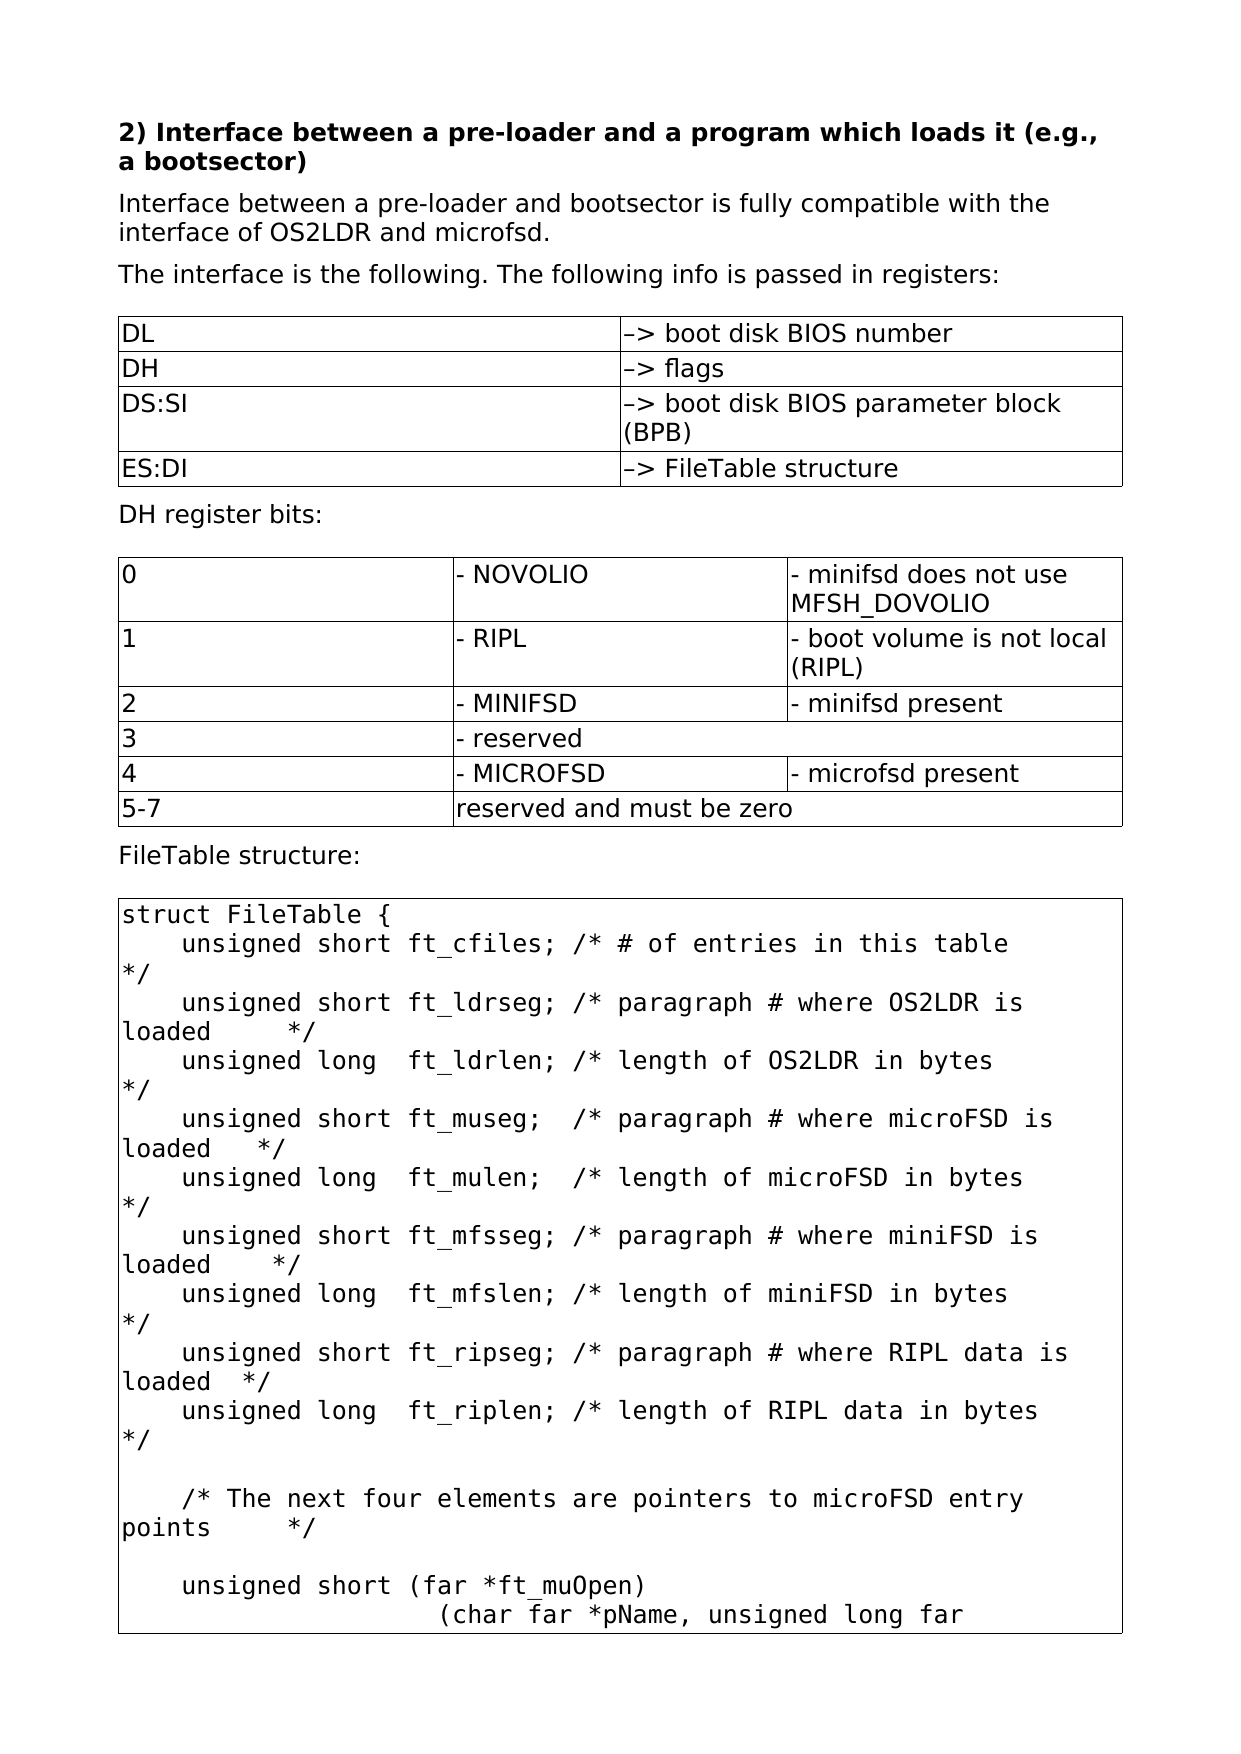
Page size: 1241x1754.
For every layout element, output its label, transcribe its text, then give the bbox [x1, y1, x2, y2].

table_cell 4 [119, 757, 453, 791]
table_cell 2 [119, 687, 453, 721]
table_cell - reserved [454, 722, 1122, 756]
table_cell –> boot disk BIOS parameter block (BPB) [621, 387, 1122, 451]
table_cell reserved and must be zero [454, 792, 1122, 826]
table_header DL [119, 317, 620, 351]
table_header 0 [119, 558, 453, 621]
table_cell - microfsd present [788, 757, 1122, 791]
table_cell DS:SI [119, 387, 620, 451]
table_cell –> flags [621, 352, 1122, 386]
table_cell 3 [119, 722, 453, 756]
table_cell - boot volume is not local (RIPL) [788, 622, 1122, 686]
subtitle 2) Interface between a pre-loader and a program which loads it (e.g., a bootsector) [118, 118, 1122, 176]
table_cell 5-7 [119, 792, 453, 826]
table_cell ES:DI [119, 452, 620, 486]
table_cell 1 [119, 622, 453, 686]
table_cell - RIPL [454, 622, 787, 686]
table_cell - minifsd present [788, 687, 1122, 721]
table_cell DH [119, 352, 620, 386]
table_header - NOVOLIO [454, 558, 787, 621]
table_header - minifsd does not use MFSH_DOVOLIO [788, 558, 1122, 621]
text FileTable structure: [118, 841, 1122, 870]
text The interface is the following. The following info is passed in registers: [118, 260, 1122, 289]
text DH register bits: [118, 501, 1122, 530]
table_cell - MICROFSD [454, 757, 787, 791]
table_header –> boot disk BIOS number [621, 317, 1122, 351]
text Interface between a pre-loader and bootsector is fully compatible with the interface of OS2LDR and microfsd. [118, 189, 1122, 247]
table_cell –> FileTable structure [621, 452, 1122, 486]
table_header struct FileTable { unsigned short ft_cfiles; /* # of entries in this table */ unsigned short ft_ldrseg; /* paragraph # where OS2LDR is loaded */ unsigned long ft_ldrlen; /* length of OS2LDR in bytes */ unsigned short ft_museg; /* paragraph # where microFSD is loaded */ unsigned long ft_mulen; /* length of microFSD in bytes */ unsigned short ft_mfsseg; /* paragraph # where miniFSD is loaded */ unsigned long ft_mfslen; /* length of miniFSD in bytes */ unsigned short ft_ripseg; /* paragraph # where RIPL data is loaded */ unsigned long ft_riplen; /* length of RIPL data in bytes */ /* The next four elements are pointers to microFSD entry points */ unsigned short (far *ft_muOpen) (char far *pName, unsigned long far [119, 899, 1122, 1633]
table_cell - MINIFSD [454, 687, 787, 721]
